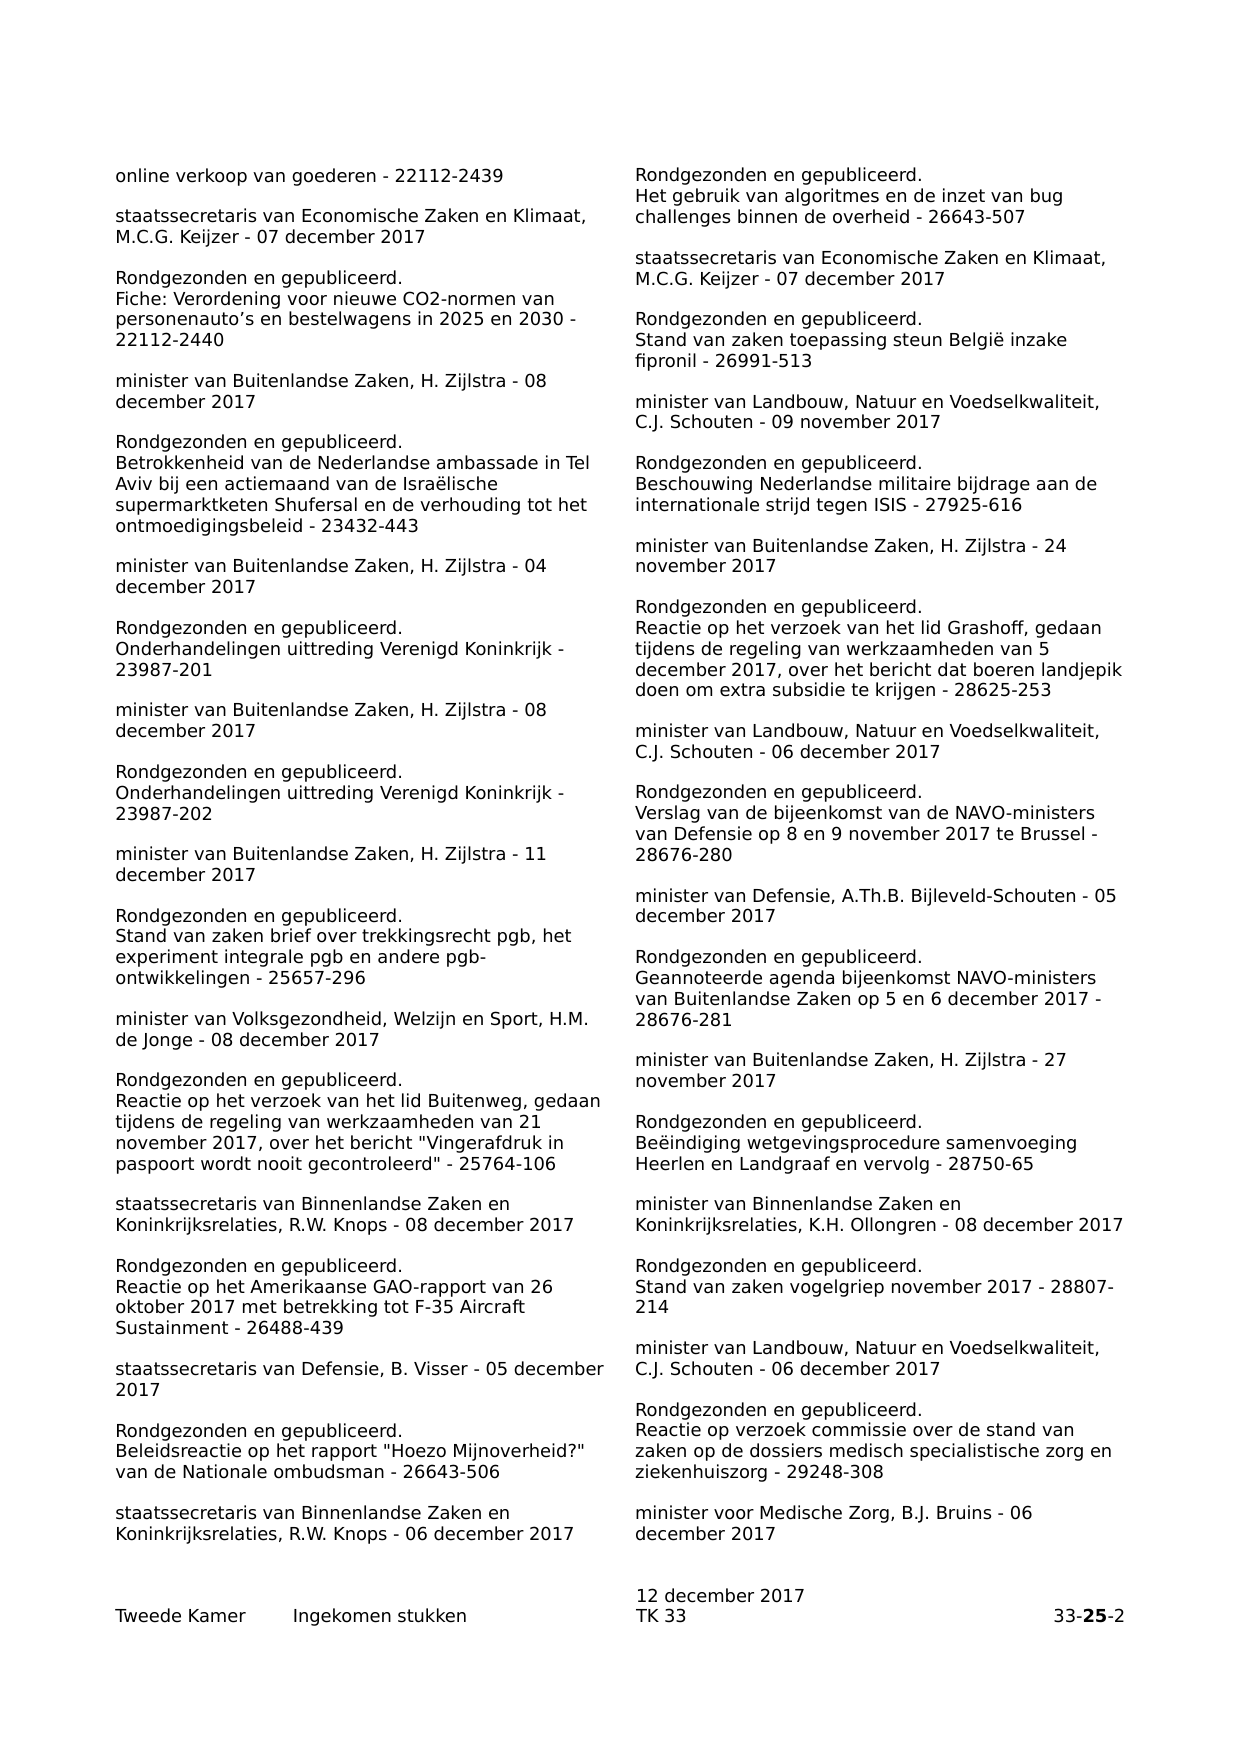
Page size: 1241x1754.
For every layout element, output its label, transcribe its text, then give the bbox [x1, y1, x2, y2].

text Rondgezonden en gepubliceerd. [635, 1399, 1125, 1420]
text Rondgezonden en gepubliceerd. [115, 432, 605, 453]
text minister van Volksgezondheid, Welzijn en Sport, H.M. de Jonge - 08 december 2017 [115, 1009, 605, 1050]
text Rondgezonden en gepubliceerd. [635, 309, 1125, 330]
text minister van Landbouw, Natuur en Voedselkwaliteit, C.J. Schouten - 09 november 2017 [635, 392, 1125, 433]
text Rondgezonden en gepubliceerd. [635, 597, 1125, 618]
text Rondgezonden en gepubliceerd. [115, 1256, 605, 1276]
text Rondgezonden en gepubliceerd. [635, 165, 1125, 186]
text minister van Buitenlandse Zaken, H. Zijlstra - 08 december 2017 [115, 700, 605, 742]
text minister van Defensie, A.Th.B. Bijleveld-Schouten - 05 december 2017 [635, 886, 1125, 927]
text Onderhandelingen uittreding Verenigd Koninkrijk - 23987-201 [115, 638, 605, 680]
text Beleidsreactie op het rapport "Hoezo Mijnoverheid?" van de Nationale ombudsman - 26643-506 [115, 1441, 605, 1483]
text staatssecretaris van Economische Zaken en Klimaat, M.C.G. Keijzer - 07 december 2017 [635, 248, 1125, 289]
text Rondgezonden en gepubliceerd. [115, 906, 605, 926]
text Stand van zaken brief over trekkingsrecht pgb, het experiment integrale pgb en andere pgb-ontwikkelingen - 25657-296 [115, 926, 605, 989]
text minister van Buitenlandse Zaken, H. Zijlstra - 24 november 2017 [635, 535, 1125, 577]
text Stand van zaken vogelgriep november 2017 - 28807-214 [635, 1276, 1125, 1318]
text staatssecretaris van Binnenlandse Zaken en Koninkrijksrelaties, R.W. Knops - 06 december 2017 [115, 1503, 605, 1544]
text Rondgezonden en gepubliceerd. [115, 762, 605, 782]
text minister van Binnenlandse Zaken en Koninkrijksrelaties, K.H. Ollongren - 08 december 2017 [635, 1194, 1125, 1236]
text Geannoteerde agenda bijeenkomst NAVO-ministers van Buitenlandse Zaken op 5 en 6 december 2017 - 28676-281 [635, 968, 1125, 1030]
text Reactie op het verzoek van het lid Buitenweg, gedaan tijdens de regeling van werkzaamheden van 21 november 2017, over het bericht "Vingerafdruk in paspoort wordt nooit gecontroleerd" - 25764-106 [115, 1091, 605, 1174]
text minister voor Medische Zorg, B.J. Bruins - 06 december 2017 [635, 1503, 1125, 1544]
text minister van Buitenlandse Zaken, H. Zijlstra - 11 december 2017 [115, 844, 605, 886]
text staatssecretaris van Economische Zaken en Klimaat, M.C.G. Keijzer - 07 december 2017 [115, 206, 605, 248]
text Betrokkenheid van de Nederlandse ambassade in Tel Aviv bij een actiemaand van de Israëlische supermarktketen Shufersal en de verhouding tot het ontmoedigingsbeleid - 23432-443 [115, 453, 605, 536]
text Fiche: Verordening voor nieuwe CO2-normen van personenauto’s en bestelwagens in 2025 en 2030 - 22112-2440 [115, 288, 605, 351]
text Rondgezonden en gepubliceerd. [115, 1070, 605, 1091]
text Verslag van de bijeenkomst van de NAVO-ministers van Defensie op 8 en 9 november 2017 te Brussel - 28676-280 [635, 803, 1125, 866]
text minister van Buitenlandse Zaken, H. Zijlstra - 08 december 2017 [115, 371, 605, 412]
text Onderhandelingen uittreding Verenigd Koninkrijk - 23987-202 [115, 782, 605, 824]
text Rondgezonden en gepubliceerd. [115, 268, 605, 288]
text Reactie op verzoek commissie over de stand van zaken op de dossiers medisch specialistische zorg en ziekenhuiszorg - 29248-308 [635, 1420, 1125, 1483]
text online verkoop van goederen - 22112-2439 [115, 165, 605, 186]
text Rondgezonden en gepubliceerd. [635, 1256, 1125, 1276]
text minister van Landbouw, Natuur en Voedselkwaliteit, C.J. Schouten - 06 december 2017 [635, 721, 1125, 762]
text Rondgezonden en gepubliceerd. [635, 782, 1125, 803]
text minister van Buitenlandse Zaken, H. Zijlstra - 04 december 2017 [115, 556, 605, 598]
text Rondgezonden en gepubliceerd. [635, 947, 1125, 968]
text Rondgezonden en gepubliceerd. [115, 1420, 605, 1441]
text staatssecretaris van Binnenlandse Zaken en Koninkrijksrelaties, R.W. Knops - 08 december 2017 [115, 1194, 605, 1236]
text Rondgezonden en gepubliceerd. [635, 453, 1125, 474]
text Beëindiging wetgevingsprocedure samenvoeging Heerlen en Landgraaf en vervolg - 28750-65 [635, 1132, 1125, 1174]
text Rondgezonden en gepubliceerd. [635, 1112, 1125, 1132]
text Beschouwing Nederlandse militaire bijdrage aan de internationale strijd tegen ISIS - 27925-616 [635, 474, 1125, 515]
text Reactie op het Amerikaanse GAO-rapport van 26 oktober 2017 met betrekking tot F-35 Aircraft Sustainment - 26488-439 [115, 1276, 605, 1339]
text Stand van zaken toepassing steun België inzake fipronil - 26991-513 [635, 330, 1125, 372]
text Reactie op het verzoek van het lid Grashoff, gedaan tijdens de regeling van werkzaamheden van 5 december 2017, over het bericht dat boeren landjepik doen om extra subsidie te krijgen - 28625-253 [635, 618, 1125, 701]
text Rondgezonden en gepubliceerd. [115, 618, 605, 638]
text Het gebruik van algoritmes en de inzet van bug challenges binnen de overheid - 26643-507 [635, 186, 1125, 228]
text minister van Buitenlandse Zaken, H. Zijlstra - 27 november 2017 [635, 1050, 1125, 1092]
text staatssecretaris van Defensie, B. Visser - 05 december 2017 [115, 1359, 605, 1400]
text minister van Landbouw, Natuur en Voedselkwaliteit, C.J. Schouten - 06 december 2017 [635, 1338, 1125, 1379]
